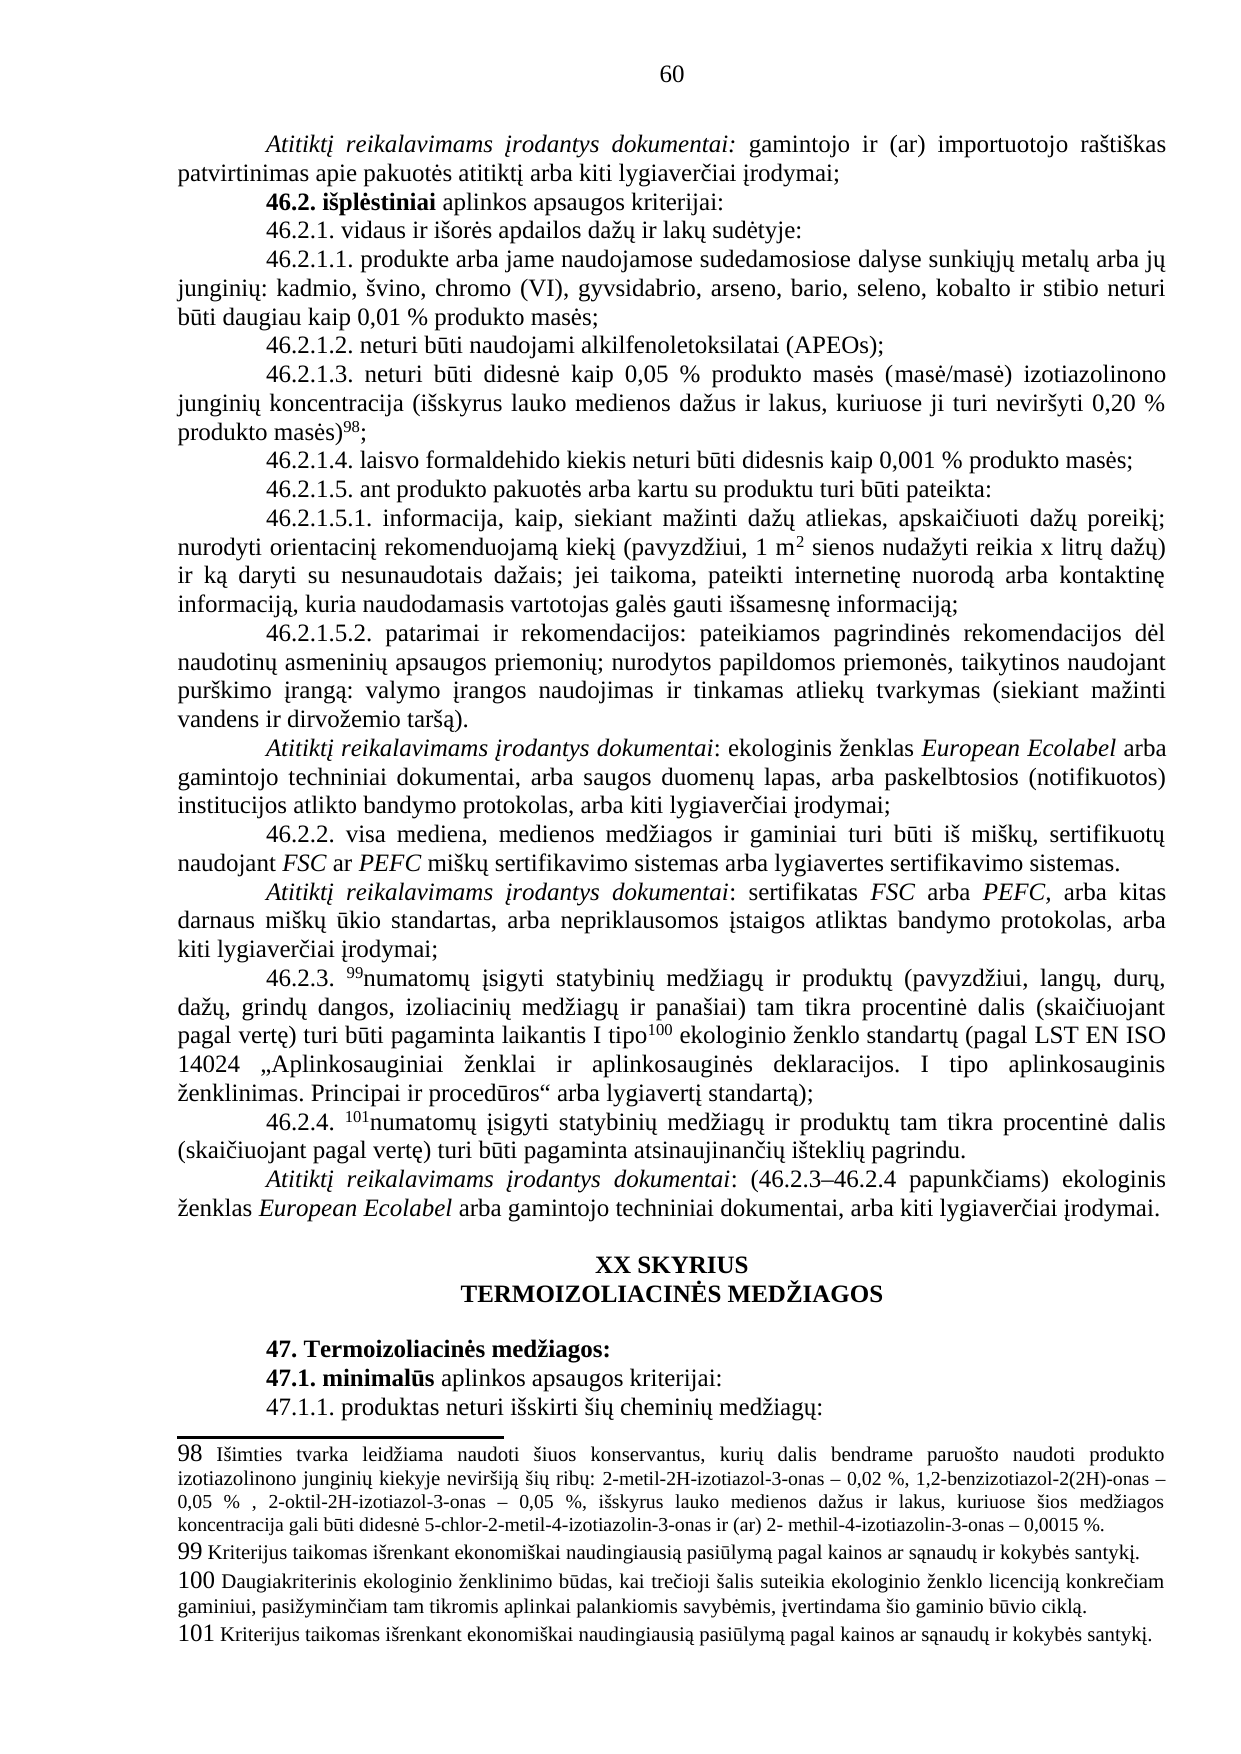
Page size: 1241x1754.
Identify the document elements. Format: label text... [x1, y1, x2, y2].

text 47.1.1. produktas neturi išskirti šių cheminių medžiagų: [177, 1392, 1166, 1420]
text 46.2.3. numatomų įsigyti statybinių medžiagų ir produktų (pavyzdžiui, langų, durų, dažų, grindų dangos, izoliacinių medžiagų ir panašiai) tam tikra procentinė dalis (skaičiuojant pagal vertę) turi būti pagaminta laikantis I tipo ekologinio ženklo standartų (pagal LST EN ISO 14024 „Aplinkosauginiai ženklai ir aplinkosauginės deklaracijos. I tipo aplinkosauginis ženklinimas. Principai ir procedūros“ arba lygiavertį standartą); [177, 963, 1166, 1107]
text 46.2.1.4. laisvo formaldehido kiekis neturi būti didesnis kaip 0,001 % produkto masės; [177, 445, 1166, 474]
text 46.2.2. visa mediena, medienos medžiagos ir gaminiai turi būti iš miškų, sertifikuotų naudojant FSC ar PEFC miškų sertifikavimo sistemas arba lygiavertes sertifikavimo sistemas. [177, 819, 1166, 877]
text 46.2.1.3. neturi būti didesnė kaip 0,05 % produkto masės (masė/masė) izotiazolinono junginių koncentracija (išskyrus lauko medienos dažus ir lakus, kuriuose ji turi neviršyti 0,20 % produkto masės); [177, 359, 1166, 445]
text 46.2.1.1. produkte arba jame naudojamose sudedamosiose dalyse sunkiųjų metalų arba jų junginių: kadmio, švino, chromo (VI), gyvsidabrio, arseno, bario, seleno, kobalto ir stibio neturi būti daugiau kaip 0,01 % produkto masės; [177, 244, 1166, 330]
text Atitiktį reikalavimams įrodantys dokumentai: (46.2.3–46.2.4 papunkčiams) ekologinis ženklas European Ecolabel arba gamintojo techniniai dokumentai, arba kiti lygiaverčiai įrodymai. [177, 1164, 1166, 1222]
text XX SKYRIUS [177, 1250, 1166, 1279]
text Atitiktį reikalavimams įrodantys dokumentai: gamintojo ir (ar) importuotojo raštiškas patvirtinimas apie pakuotės atitiktį arba kiti lygiaverčiai įrodymai; [177, 129, 1166, 187]
text Išimties tvarka leidžiama naudoti šiuos konservantus, kurių dalis bendrame paruošto naudoti produkto izotiazolinono junginių kiekyje neviršiją šių ribų: 2-metil-2H-izotiazol-3-onas – 0,02 %, 1,2-benzizotiazol-2(2H)-onas – 0,05 % , 2-oktil-2H-izotiazol-3-onas – 0,05 %, išskyrus lauko medienos dažus ir lakus, kuriuose šios medžiagos koncentracija gali būti didesnė 5-chlor-2-metil-4-izotiazolin-3-onas ir (ar) 2- methil-4-izotiazolin-3-onas – 0,0015 %. [177, 1438, 1166, 1536]
text 46.2.4. numatomų įsigyti statybinių medžiagų ir produktų tam tikra procentinė dalis (skaičiuojant pagal vertę) turi būti pagaminta atsinaujinančių išteklių pagrindu. [177, 1107, 1166, 1164]
text Atitiktį reikalavimams įrodantys dokumentai: sertifikatas FSC arba PEFC, arba kitas darnaus miškų ūkio standartas, arba nepriklausomos įstaigos atliktas bandymo protokolas, arba kiti lygiaverčiai įrodymai; [177, 877, 1166, 963]
text 46.2.1.5.1. informacija, kaip, siekiant mažinti dažų atliekas, apskaičiuoti dažų poreikį; nurodyti orientacinį rekomenduojamą kiekį (pavyzdžiui, 1 m2 sienos nudažyti reikia x litrų dažų) ir ką daryti su nesunaudotais dažais; jei taikoma, pateikti internetinę nuorodą arba kontaktinę informaciją, kuria naudodamasis vartotojas galės gauti išsamesnę informaciją; [177, 503, 1166, 618]
text 46.2. išplėstiniai aplinkos apsaugos kriterijai: [177, 187, 1166, 215]
text 47. Termoizoliacinės medžiagos: [177, 1334, 1166, 1363]
text 46.2.1.5. ant produkto pakuotės arba kartu su produktu turi būti pateikta: [177, 474, 1166, 503]
text 47.1. minimalūs aplinkos apsaugos kriterijai: [177, 1363, 1166, 1392]
text Kriterijus taikomas išrenkant ekonomiškai naudingiausią pasiūlymą pagal kainos ar sąnaudų ir kokybės santykį. [177, 1618, 1166, 1646]
text Daugiakriterinis ekologinio ženklinimo būdas, kai trečioji šalis suteikia ekologinio ženklo licenciją konkrečiam gaminiui, pasižyminčiam tam tikromis aplinkai palankiomis savybėmis, įvertindama šio gaminio būvio ciklą. [177, 1565, 1166, 1618]
text 46.2.1.5.2. patarimai ir rekomendacijos: pateikiamos pagrindinės rekomendacijos dėl naudotinų asmeninių apsaugos priemonių; nurodytos papildomos priemonės, taikytinos naudojant purškimo įrangą: valymo įrangos naudojimas ir tinkamas atliekų tvarkymas (siekiant mažinti vandens ir dirvožemio taršą). [177, 618, 1166, 733]
text 46.2.1.2. neturi būti naudojami alkilfenoletoksilatai (APEOs); [177, 330, 1166, 359]
text 46.2.1. vidaus ir išorės apdailos dažų ir lakų sudėtyje: [177, 215, 1166, 244]
text TERMOIZOLIACINĖS MEDŽIAGOS [177, 1279, 1166, 1308]
text Atitiktį reikalavimams įrodantys dokumentai: ekologinis ženklas European Ecolabel arba gamintojo techniniai dokumentai, arba saugos duomenų lapas, arba paskelbtosios (notifikuotos) institucijos atlikto bandymo protokolas, arba kiti lygiaverčiai įrodymai; [177, 733, 1166, 819]
text Kriterijus taikomas išrenkant ekonomiškai naudingiausią pasiūlymą pagal kainos ar sąnaudų ir kokybės santykį. [177, 1536, 1166, 1565]
